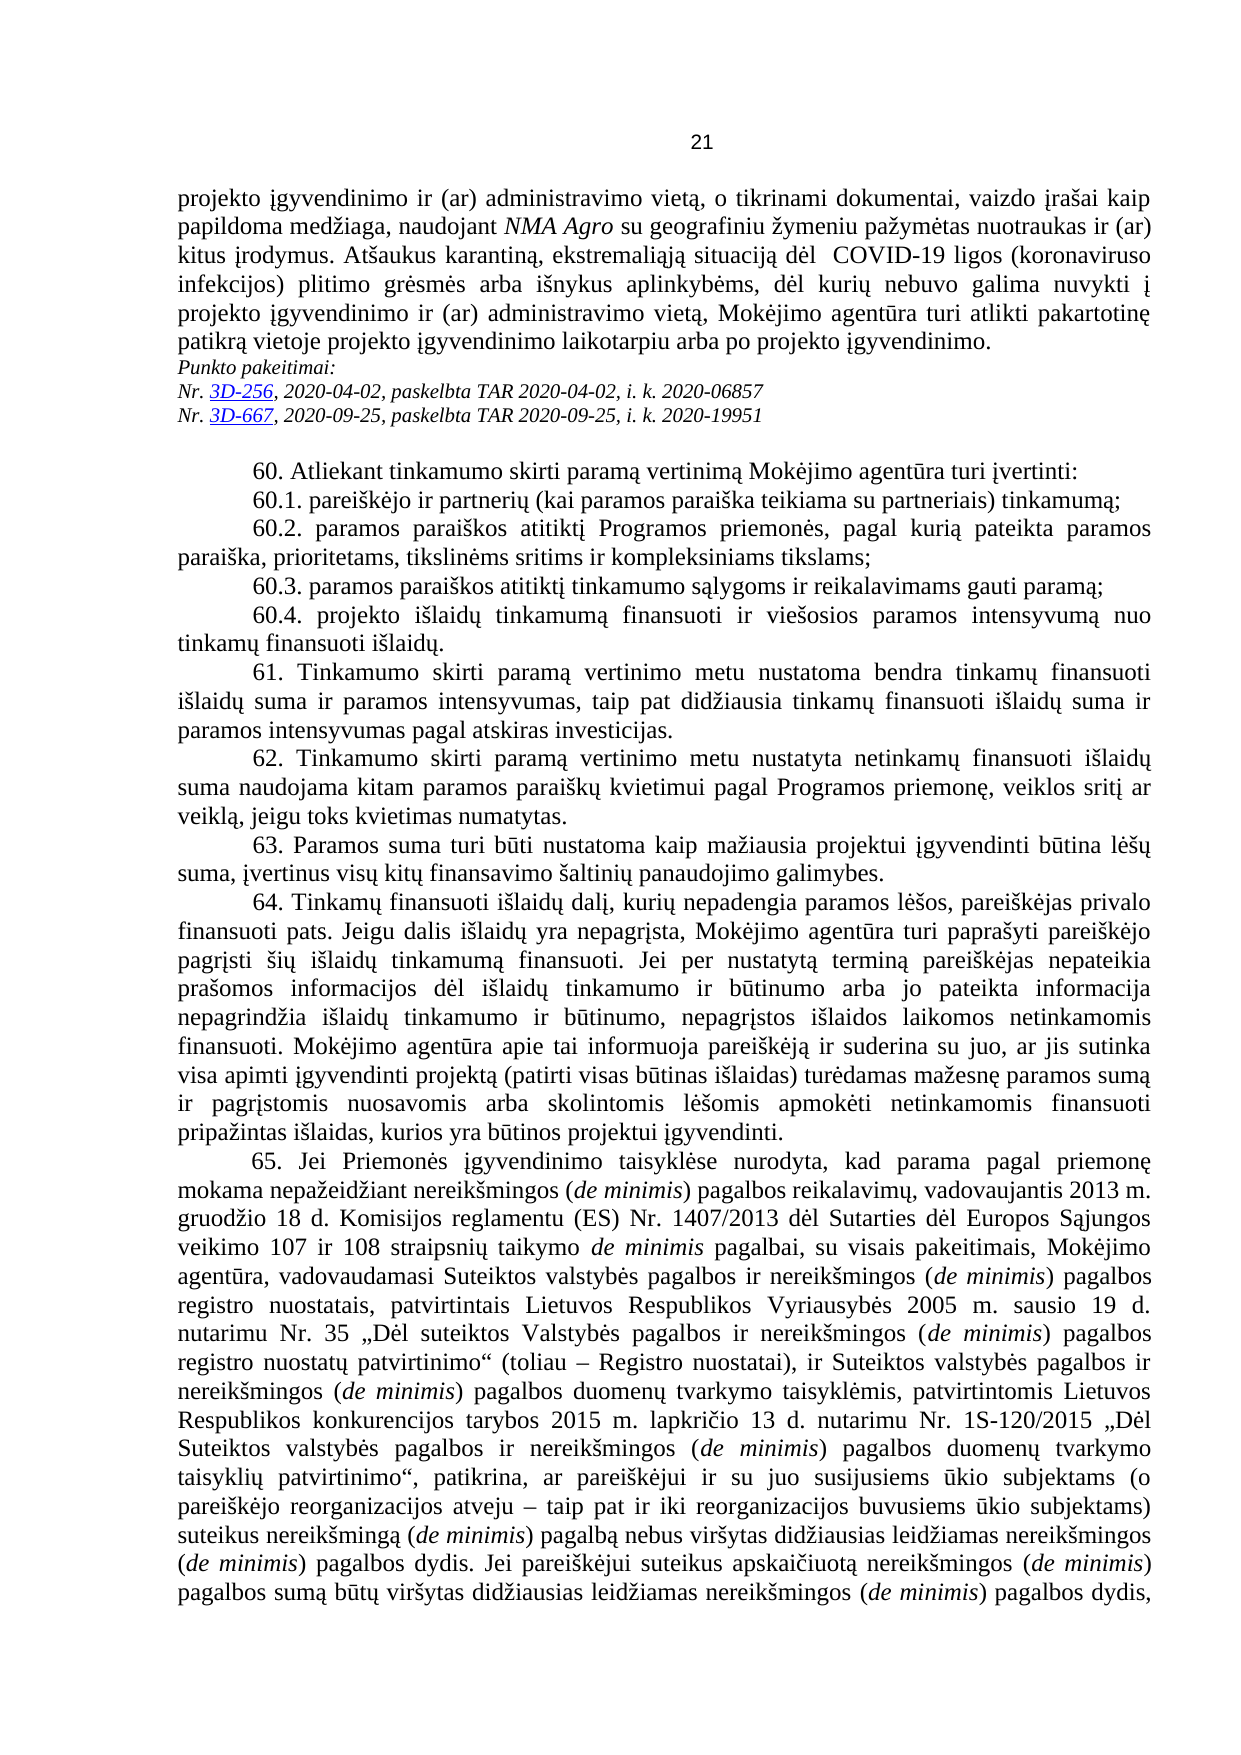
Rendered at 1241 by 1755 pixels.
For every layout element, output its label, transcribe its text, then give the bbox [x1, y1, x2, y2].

text 64. Tinkamų finansuoti išlaidų dalį, kurių nepadengia paramos lėšos, pareiškėjas privalo finansuoti pats. Jeigu dalis išlaidų yra nepagrįsta, Mokėjimo agentūra turi paprašyti pareiškėjo pagrįsti šių išlaidų tinkamumą finansuoti. Jei per nustatytą terminą pareiškėjas nepateikia prašomos informacijos dėl išlaidų tinkamumo ir būtinumo arba jo pateikta informacija nepagrindžia išlaidų tinkamumo ir būtinumo, nepagrįstos išlaidos laikomos netinkamomis finansuoti. Mokėjimo agentūra apie tai informuoja pareiškėją ir suderina su juo, ar jis sutinka visa apimti įgyvendinti projektą (patirti visas būtinas išlaidas) turėdamas mažesnę paramos sumą ir pagrįstomis nuosavomis arba skolintomis lėšomis apmokėti netinkamomis finansuoti pripažintas išlaidas, kurios yra būtinos projektui įgyvendinti. [177, 887, 1152, 1146]
text projekto įgyvendinimo ir (ar) administravimo vietą, o tikrinami dokumentai, vaizdo įrašai kaip papildoma medžiaga, naudojant NMA Agro su geografiniu žymeniu pažymėtas nuotraukas ir (ar) kitus įrodymus. Atšaukus karantiną, ekstremaliąją situaciją dėl COVID-19 ligos (koronaviruso infekcijos) plitimo grėsmės arba išnykus aplinkybėms, dėl kurių nebuvo galima nuvykti į projekto įgyvendinimo ir (ar) administravimo vietą, Mokėjimo agentūra turi atlikti pakartotinę patikrą vietoje projekto įgyvendinimo laikotarpiu arba po projekto įgyvendinimo. [177, 183, 1152, 355]
text 60.4. projekto išlaidų tinkamumą finansuoti ir viešosios paramos intensyvumą nuo tinkamų finansuoti išlaidų. [177, 600, 1152, 657]
text Nr. 3D-667, 2020-09-25, paskelbta TAR 2020-09-25, i. k. 2020-19951 [177, 403, 1152, 427]
text 60.3. paramos paraiškos atitiktį tinkamumo sąlygoms ir reikalavimams gauti paramą; [177, 571, 1152, 600]
text 65. Jei Priemonės įgyvendinimo taisyklėse nurodyta, kad parama pagal priemonę mokama nepažeidžiant nereikšmingos (de minimis) pagalbos reikalavimų, vadovaujantis 2013 m. gruodžio 18 d. Komisijos reglamentu (ES) Nr. 1407/2013 dėl Sutarties dėl Europos Sąjungos veikimo 107 ir 108 straipsnių taikymo de minimis pagalbai, su visais pakeitimais, Mokėjimo agentūra, vadovaudamasi Suteiktos valstybės pagalbos ir nereikšmingos (de minimis) pagalbos registro nuostatais, patvirtintais Lietuvos Respublikos Vyriausybės 2005 m. sausio 19 d. nutarimu Nr. 35 „Dėl suteiktos Valstybės pagalbos ir nereikšmingos (de minimis) pagalbos registro nuostatų patvirtinimo“ (toliau – Registro nuostatai), ir Suteiktos valstybės pagalbos ir nereikšmingos (de minimis) pagalbos duomenų tvarkymo taisyklėmis, patvirtintomis Lietuvos Respublikos konkurencijos tarybos 2015 m. lapkričio 13 d. nutarimu Nr. 1S-120/2015 „Dėl Suteiktos valstybės pagalbos ir nereikšmingos (de minimis) pagalbos duomenų tvarkymo taisyklių patvirtinimo“, patikrina, ar pareiškėjui ir su juo susijusiems ūkio subjektams (o pareiškėjo reorganizacijos atveju – taip pat ir iki reorganizacijos buvusiems ūkio subjektams) suteikus nereikšmingą (de minimis) pagalbą nebus viršytas didžiausias leidžiamas nereikšmingos (de minimis) pagalbos dydis. Jei pareiškėjui suteikus apskaičiuotą nereikšmingos (de minimis) pagalbos sumą būtų viršytas didžiausias leidžiamas nereikšmingos (de minimis) pagalbos dydis, [177, 1146, 1152, 1606]
text Nr. 3D-256, 2020-04-02, paskelbta TAR 2020-04-02, i. k. 2020-06857 [177, 379, 1152, 403]
text 61. Tinkamumo skirti paramą vertinimo metu nustatoma bendra tinkamų finansuoti išlaidų suma ir paramos intensyvumas, taip pat didžiausia tinkamų finansuoti išlaidų suma ir paramos intensyvumas pagal atskiras investicijas. [177, 657, 1152, 743]
text 63. Paramos suma turi būti nustatoma kaip mažiausia projektui įgyvendinti būtina lėšų suma, įvertinus visų kitų finansavimo šaltinių panaudojimo galimybes. [177, 830, 1152, 887]
text Punkto pakeitimai: [177, 355, 1152, 379]
text 62. Tinkamumo skirti paramą vertinimo metu nustatyta netinkamų finansuoti išlaidų suma naudojama kitam paramos paraiškų kvietimui pagal Programos priemonę, veiklos sritį ar veiklą, jeigu toks kvietimas numatytas. [177, 743, 1152, 830]
text 60. Atliekant tinkamumo skirti paramą vertinimą Mokėjimo agentūra turi įvertinti: [177, 456, 1152, 485]
text 60.2. paramos paraiškos atitiktį Programos priemonės, pagal kurią pateikta paramos paraiška, prioritetams, tikslinėms sritims ir kompleksiniams tikslams; [177, 513, 1152, 571]
text 60.1. pareiškėjo ir partnerių (kai paramos paraiška teikiama su partneriais) tinkamumą; [177, 485, 1152, 513]
